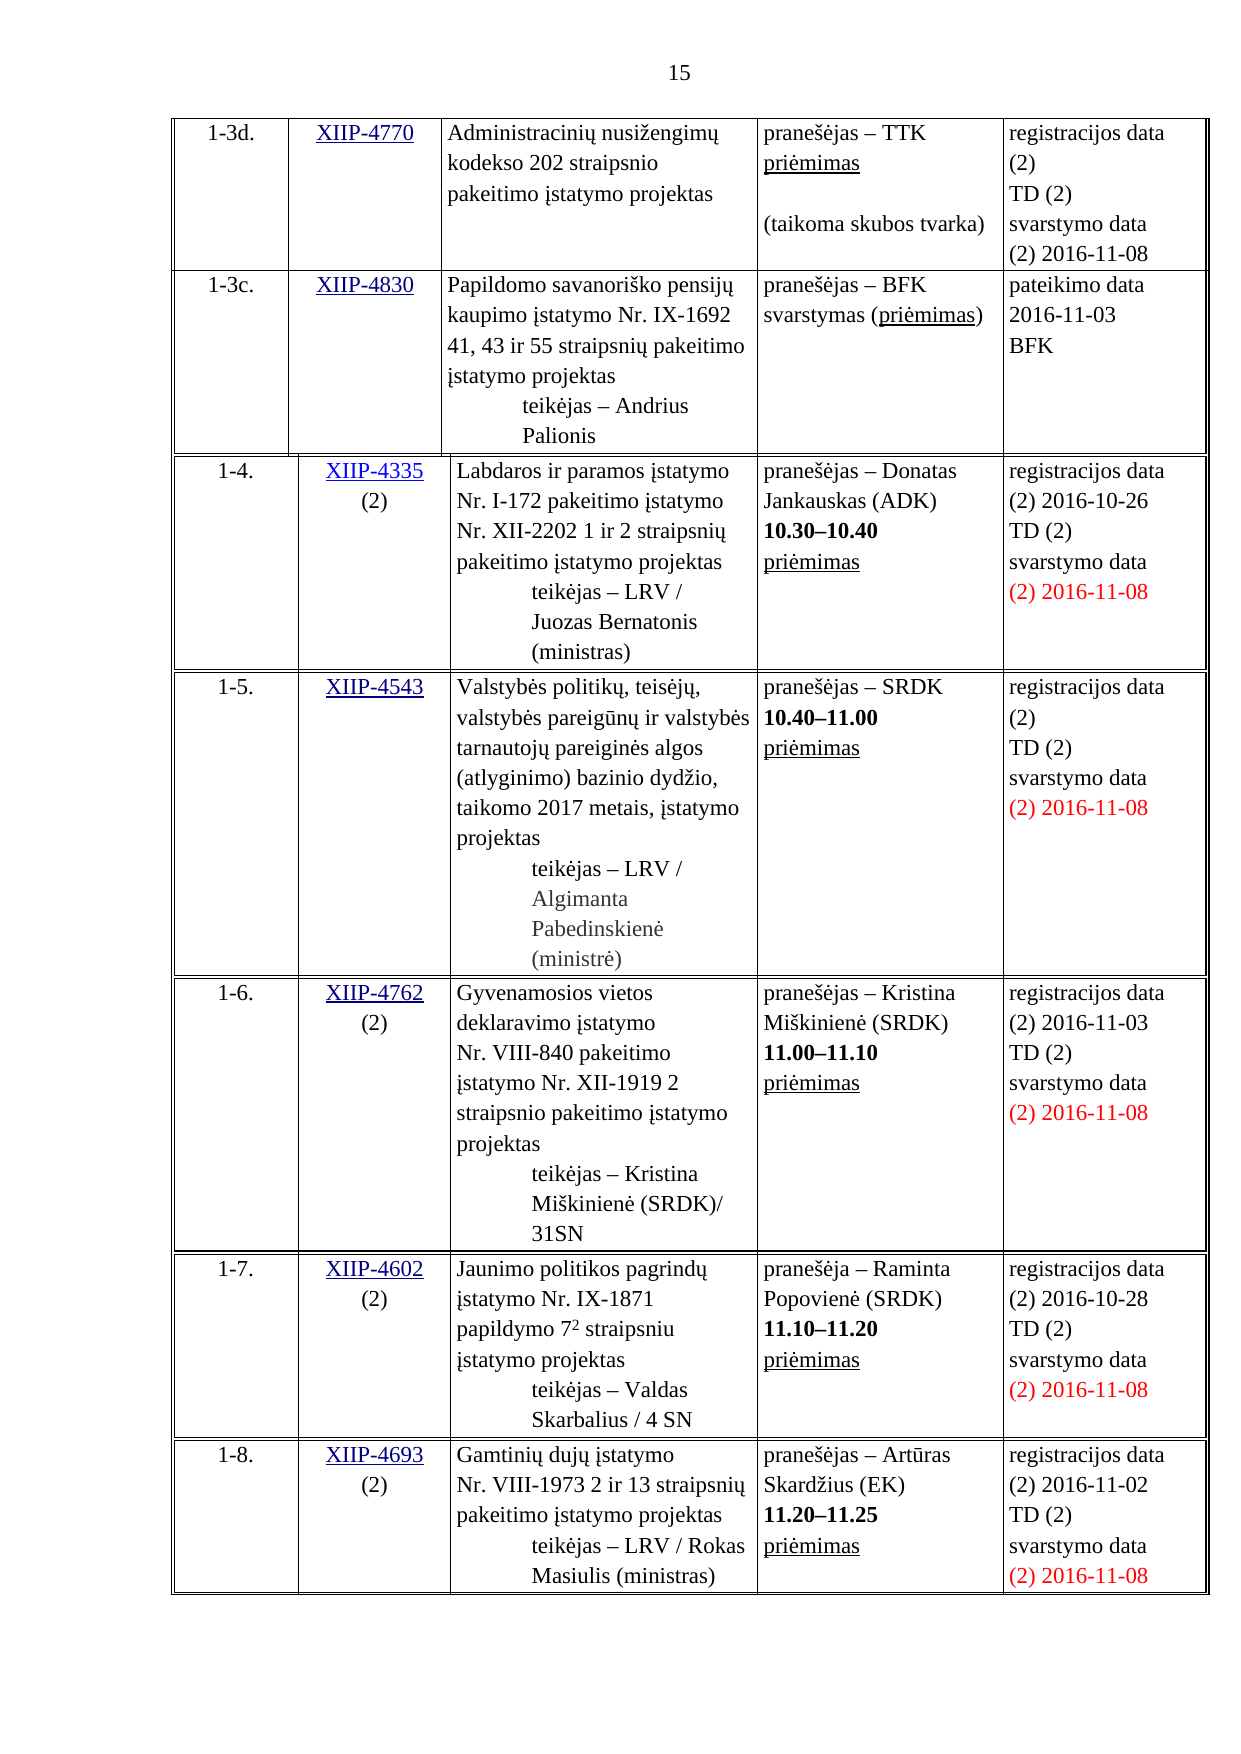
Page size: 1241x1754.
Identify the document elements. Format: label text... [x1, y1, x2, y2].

table_cell XIIP-4335 (2) [299, 457, 450, 669]
table_cell Gamtinių dujų įstatymo Nr. VIII-1973 2 ir 13 straipsnių pakeitimo įstatymo projektas teikėjas – LRV / Rokas Masiulis (ministras) [451, 1441, 757, 1592]
table_cell XIIP-4693 (2) [299, 1441, 450, 1592]
table_cell 1-6. [175, 979, 298, 1250]
table_cell XIIP-4543 [299, 673, 450, 975]
table_cell registracijos data (2) TD (2) svarstymo data (2) 2016-11-08 [1004, 119, 1205, 270]
table_cell pranešėja – Raminta Popovienė (SRDK) 11.10–11.20 priėmimas [758, 1255, 1003, 1436]
table_cell XIIP-4762 (2) [299, 979, 450, 1250]
table_cell pranešėjas – BFK svarstymas (priėmimas) [758, 271, 1003, 452]
table_cell registracijos data (2) 2016-11-02 TD (2) svarstymo data (2) 2016-11-08 [1004, 1441, 1205, 1592]
table_cell 1-4. [175, 457, 298, 669]
table_cell pranešėjas – SRDK 10.40–11.00 priėmimas [758, 673, 1003, 975]
table_cell 1-7. [175, 1255, 298, 1436]
table_cell 1-5. [175, 673, 298, 975]
table_cell registracijos data (2) 2016-10-26 TD (2) svarstymo data (2) 2016-11-08 [1004, 457, 1205, 669]
table_cell XIIP-4830 [289, 271, 441, 452]
table_cell XIIP-4602 (2) [299, 1255, 450, 1436]
table_cell Labdaros ir paramos įstatymo Nr. I-172 pakeitimo įstatymo Nr. XII-2202 1 ir 2 straipsnių pakeitimo įstatymo projektas teikėjas – LRV / Juozas Bernatonis (ministras) [451, 457, 757, 669]
table_cell pranešėjas – Artūras Skardžius (EK) 11.20–11.25 priėmimas [758, 1441, 1003, 1592]
table_cell Valstybės politikų, teisėjų, valstybės pareigūnų ir valstybės tarnautojų pareiginės algos (atlyginimo) bazinio dydžio, taikomo 2017 metais, įstatymo projektas teikėjas – LRV / Algimanta Pabedinskienė (ministrė) [451, 673, 757, 975]
table_cell XIIP-4770 [289, 119, 441, 270]
table_cell 1-3c. [175, 271, 288, 452]
table_cell Gyvenamosios vietos deklaravimo įstatymo Nr. VIII-840 pakeitimo įstatymo Nr. XII-1919 2 straipsnio pakeitimo įstatymo projektas teikėjas – Kristina Miškinienė (SRDK)/ 31SN [451, 979, 757, 1250]
table_cell Jaunimo politikos pagrindų įstatymo Nr. IX-1871 papildymo 72 straipsniu įstatymo projektas teikėjas – Valdas Skarbalius / 4 SN [451, 1255, 757, 1436]
table_cell 1-3d. [175, 119, 288, 270]
table_cell pranešėjas – Donatas Jankauskas (ADK) 10.30–10.40 priėmimas [758, 457, 1003, 669]
table_cell pateikimo data 2016-11-03 BFK [1004, 271, 1205, 452]
table_cell 1-8. [175, 1441, 298, 1592]
table_cell Papildomo savanoriško pensijų kaupimo įstatymo Nr. IX-1692 41, 43 ir 55 straipsnių pakeitimo įstatymo projektas teikėjas – Andrius Palionis [442, 271, 757, 452]
table_cell pranešėjas – TTK priėmimas (taikoma skubos tvarka) [758, 119, 1003, 270]
table_cell registracijos data (2) 2016-11-03 TD (2) svarstymo data (2) 2016-11-08 [1004, 979, 1205, 1250]
table_cell registracijos data (2) TD (2) svarstymo data (2) 2016-11-08 [1004, 673, 1205, 975]
table_cell pranešėjas – Kristina Miškinienė (SRDK) 11.00–11.10 priėmimas [758, 979, 1003, 1250]
table_cell registracijos data (2) 2016-10-28 TD (2) svarstymo data (2) 2016-11-08 [1004, 1255, 1205, 1436]
table_cell Administracinių nusižengimų kodekso 202 straipsnio pakeitimo įstatymo projektas [442, 119, 757, 270]
